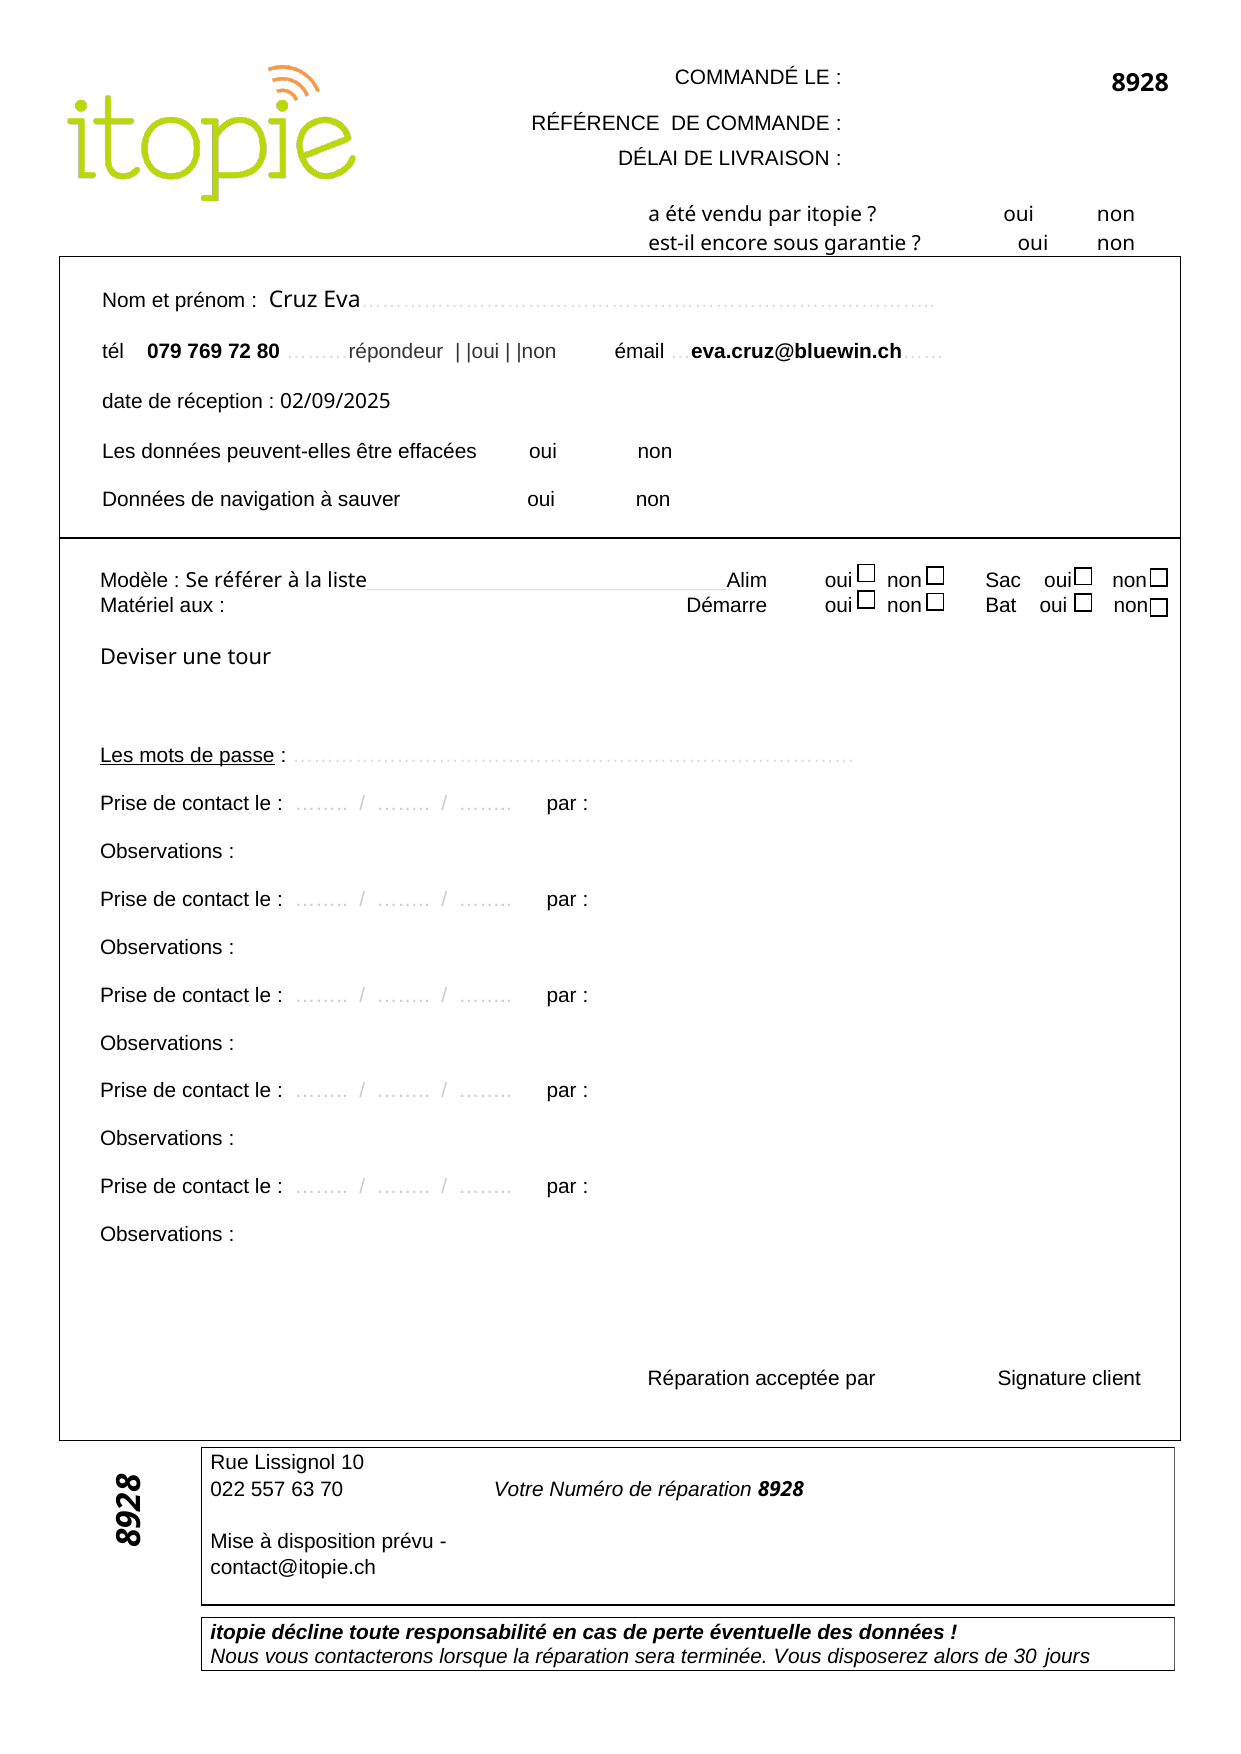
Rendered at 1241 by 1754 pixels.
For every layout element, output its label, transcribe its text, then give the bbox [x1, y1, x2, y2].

text Modèle : Se référer à la liste Alim oui non Sac oui non [948, 562, 1180, 590]
table_cell itopie décline toute responsabilité en cas de perte éventuelle des données ! Nous vous contacterons lorsque la réparation sera terminée. Vous disposerez alors de 30 jours [195, 1611, 1180, 1677]
table_cell [847, 105, 1180, 140]
text Prise de contact le : …….. / …….. / …….. par : [60, 883, 1180, 911]
table_cell [847, 140, 1180, 175]
text tél 079 769 72 80 ………répondeur | |oui | |non émail …eva.cruz@bluewin.ch…… [60, 335, 1180, 362]
table_header 8928 [847, 59, 1180, 104]
text Prise de contact le : …….. / …….. / …….. par : [60, 979, 1180, 1006]
text date de réception : 02/09/2025 [60, 383, 1180, 415]
text est-il encore sous garantie ? oui non [59, 228, 1181, 256]
table_cell RÉFÉRENCE DE COMMANDE : [490, 105, 847, 140]
text Modèle : Se référer à la liste Alim oui non Sac oui non [879, 562, 925, 590]
text Nom et prénom : Cruz Eva……………………………………………………………………….. [60, 280, 1180, 314]
text Observations : [60, 1027, 1180, 1054]
text Réparation acceptée par Signature client [60, 1363, 1180, 1390]
text Modèle : Se référer à la liste Alim oui non Sac oui non [60, 562, 856, 590]
text Observations : [60, 836, 1180, 863]
text a été vendu par itopie ? oui non [59, 199, 1181, 228]
text Les données peuvent-elles être effacées oui non [60, 436, 1180, 463]
table_header COMMANDÉ LE : [490, 59, 847, 104]
text Observations : [60, 1123, 1180, 1150]
text Données de navigation à sauver oui non [60, 484, 1180, 511]
text Matériel aux : Démarre oui non Bat oui non [60, 590, 1180, 617]
table_cell DÉLAI DE LIVRAISON : [490, 140, 847, 175]
picture [67, 65, 356, 201]
text Prise de contact le : …….. / …….. / …….. par : [60, 1171, 1180, 1198]
text Prise de contact le : …….. / …….. / …….. par : [60, 788, 1180, 815]
text Les mots de passe : ……………………………………………………………………… [60, 740, 1180, 767]
text Observations : [60, 1219, 1180, 1246]
text Prise de contact le : …….. / …….. / …….. par : [60, 1075, 1180, 1102]
text Observations : [60, 931, 1180, 958]
table_header 8928 [59, 1441, 195, 1677]
text Deviser une tour [60, 638, 1180, 671]
table_header Rue Lissignol 10 022 557 63 70 Votre Numéro de réparation 8928 Mise à disposition prévu - contact@itopie.ch [195, 1441, 1180, 1611]
